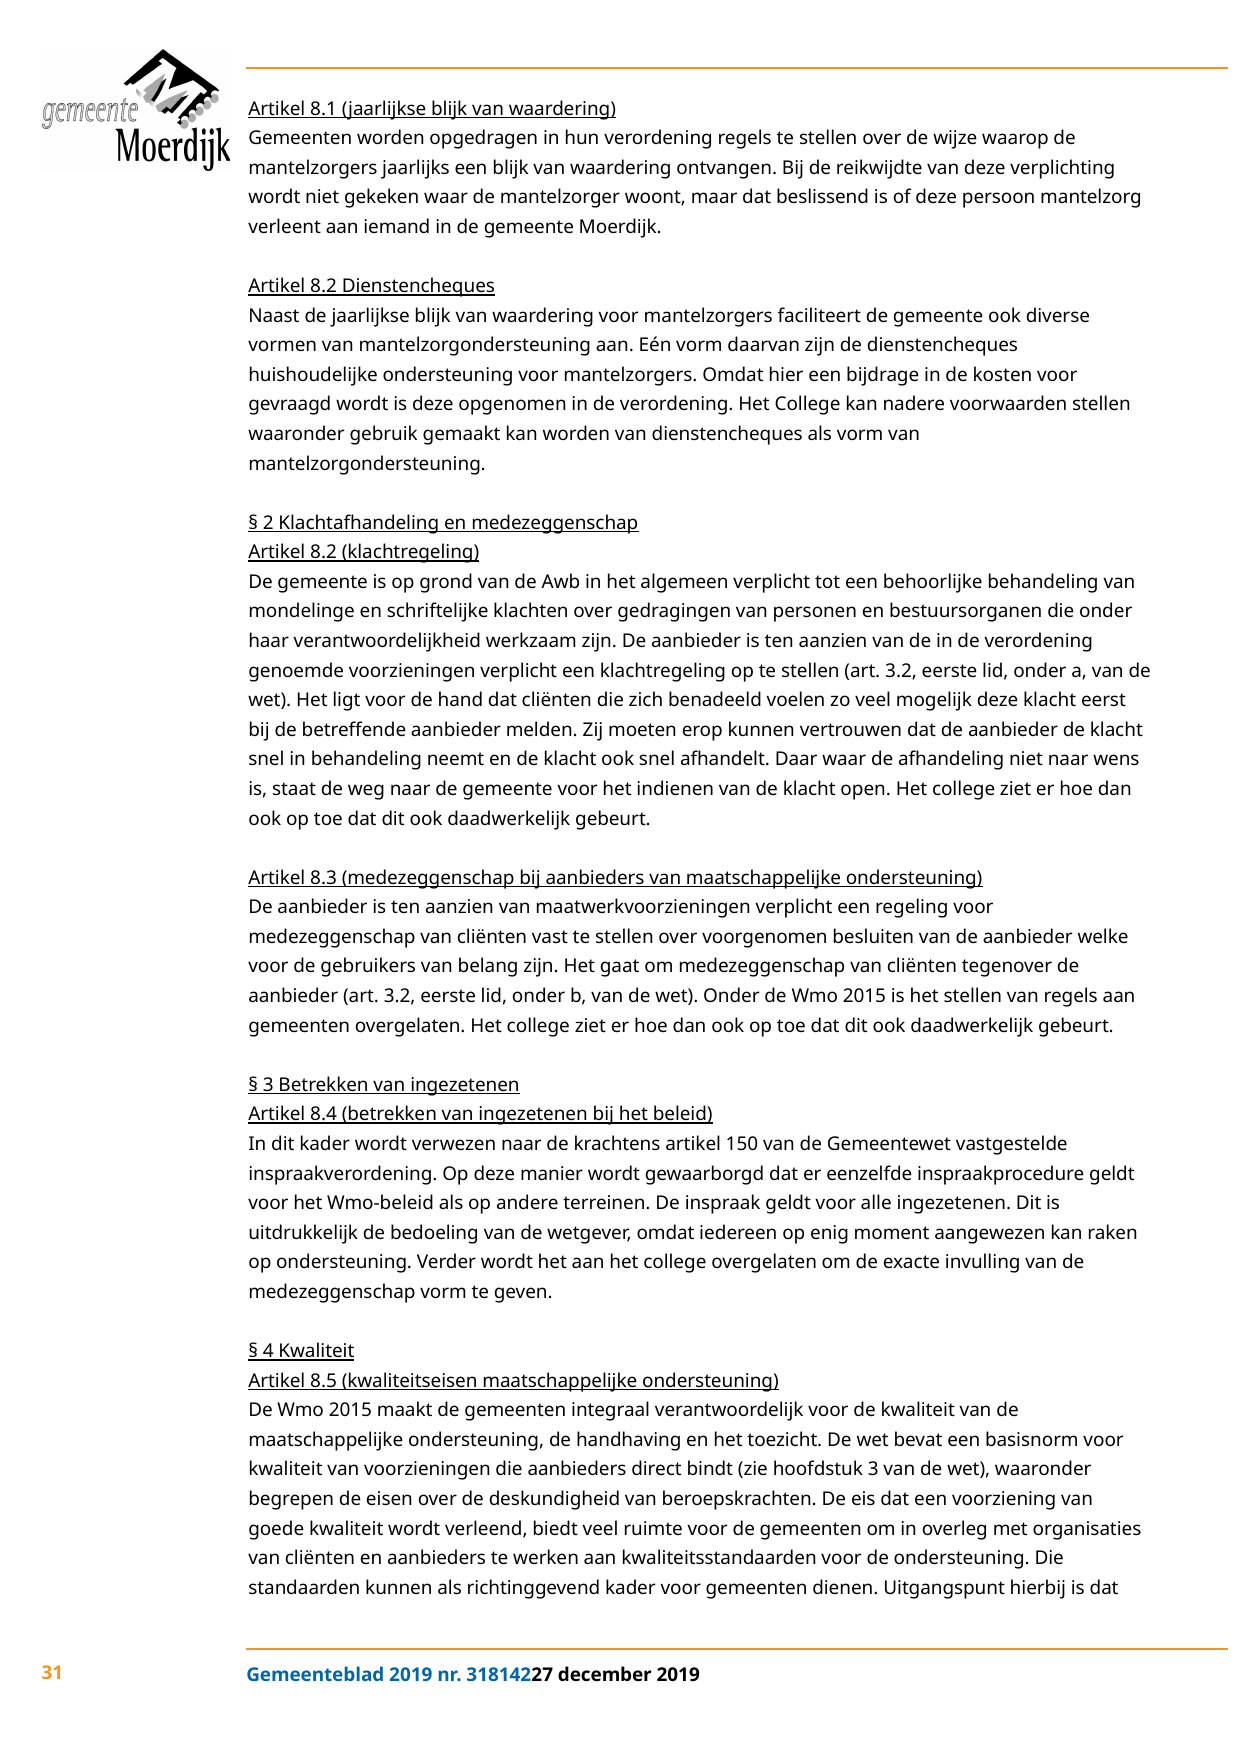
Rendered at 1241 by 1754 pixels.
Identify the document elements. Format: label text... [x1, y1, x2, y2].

text In dit kader wordt verwezen naar de krachtens artikel 150 van de Gemeentewet vastgestelde inspraakverordening. Op deze manier wordt gewaarborgd dat er eenzelfde inspraakprocedure geldt voor het Wmo-beleid als op andere terreinen. De inspraak geldt voor alle ingezetenen. Dit is uitdrukkelijk de bedoeling van de wetgever, omdat iedereen op enig moment aangewezen kan raken op ondersteuning. Verder wordt het aan het college overgelaten om de exacte invulling van de medezeggenschap vorm te geven. [248, 1130, 1152, 1304]
text § 3 Betrekken van ingezetenen [248, 1071, 1152, 1097]
text Artikel 8.5 (kwaliteitseisen maatschappelijke ondersteuning) [248, 1367, 1152, 1393]
text De Wmo 2015 maakt de gemeenten integraal verantwoordelijk voor de kwaliteit van de maatschappelijke ondersteuning, de handhaving en het toezicht. De wet bevat een basisnorm voor kwaliteit van voorzieningen die aanbieders direct bindt (zie hoofdstuk 3 van de wet), waaronder begrepen de eisen over de deskundigheid van beroepskrachten. De eis dat een voorziening van goede kwaliteit wordt verleend, biedt veel ruimte voor de gemeenten om in overleg met organisaties van cliënten en aanbieders te werken aan kwaliteitsstandaarden voor de ondersteuning. Die standaarden kunnen als richtinggevend kader voor gemeenten dienen. Uitgangspunt hierbij is dat [248, 1396, 1152, 1600]
picture [41, 47, 231, 172]
text Artikel 8.4 (betrekken van ingezetenen bij het beleid) [248, 1101, 1152, 1126]
text Gemeenten worden opgedragen in hun verordening regels te stellen over de wijze waarop de mantelzorgers jaarlijks een blijk van waardering ontvangen. Bij de reikwijdte van deze verplichting wordt niet gekeken waar de mantelzorger woont, maar dat beslissend is of deze persoon mantelzorg verleent aan iemand in de gemeente Moerdijk. [248, 124, 1152, 239]
text § 4 Kwaliteit [248, 1337, 1152, 1363]
text Artikel 8.3 (medezeggenschap bij aanbieders van maatschappelijke ondersteuning) [248, 864, 1152, 890]
text Artikel 8.1 (jaarlijkse blijk van waardering) [248, 95, 1152, 121]
text Artikel 8.2 (klachtregeling) [248, 538, 1152, 564]
text De aanbieder is ten aanzien van maatwerkvoorzieningen verplicht een regeling voor medezeggenschap van cliënten vast te stellen over voorgenomen besluiten van de aanbieder welke voor de gebruikers van belang zijn. Het gaat om medezeggenschap van cliënten tegenover de aanbieder (art. 3.2, eerste lid, onder b, van de wet). Onder de Wmo 2015 is het stellen van regels aan gemeenten overgelaten. Het college ziet er hoe dan ook op toe dat dit ook daadwerkelijk gebeurt. [248, 893, 1152, 1038]
text Artikel 8.2 Dienstencheques [248, 272, 1152, 298]
text Naast de jaarlijkse blijk van waardering voor mantelzorgers faciliteert de gemeente ook diverse vormen van mantelzorgondersteuning aan. Eén vorm daarvan zijn de dienstencheques huishoudelijke ondersteuning voor mantelzorgers. Omdat hier een bijdrage in de kosten voor gevraagd wordt is deze opgenomen in de verordening. Het College kan nadere voorwaarden stellen waaronder gebruik gemaakt kan worden van dienstencheques als vorm van mantelzorgondersteuning. [248, 302, 1152, 476]
text § 2 Klachtafhandeling en medezeggenschap [248, 509, 1152, 535]
text De gemeente is op grond van de Awb in het algemeen verplicht tot een behoorlijke behandeling van mondelinge en schriftelijke klachten over gedragingen van personen en bestuursorganen die onder haar verantwoordelijkheid werkzaam zijn. De aanbieder is ten aanzien van de in de verordening genoemde voorzieningen verplicht een klachtregeling op te stellen (art. 3.2, eerste lid, onder a, van de wet). Het ligt voor de hand dat cliënten die zich benadeeld voelen zo veel mogelijk deze klacht eerst bij de betreffende aanbieder melden. Zij moeten erop kunnen vertrouwen dat de aanbieder de klacht snel in behandeling neemt en de klacht ook snel afhandelt. Daar waar de afhandeling niet naar wens is, staat de weg naar de gemeente voor het indienen van de klacht open. Het college ziet er hoe dan ook op toe dat dit ook daadwerkelijk gebeurt. [248, 568, 1152, 831]
